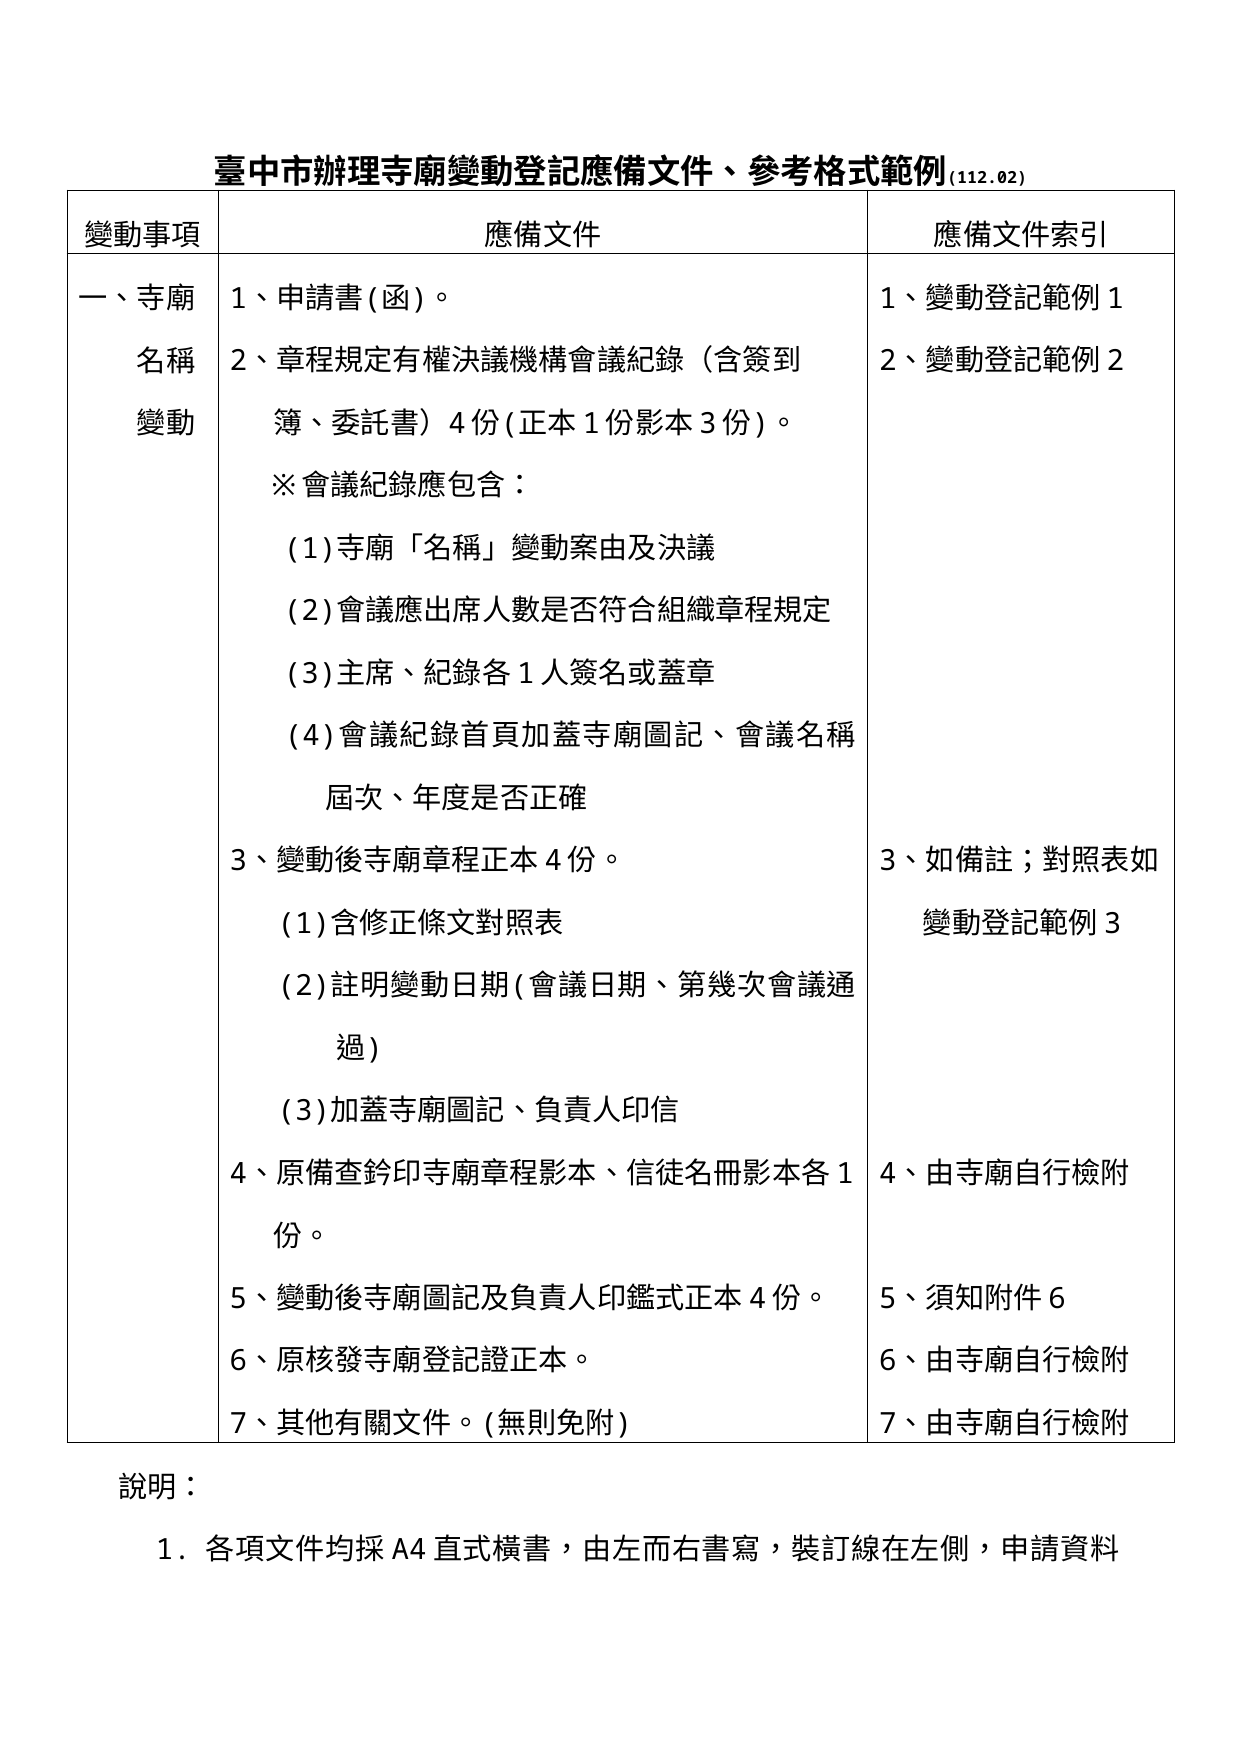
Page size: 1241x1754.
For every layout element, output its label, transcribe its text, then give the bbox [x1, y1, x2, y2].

table_cell 1、變動登記範例1 2、變動登記範例2 3、如備註；對照表如變動登記範例3 4、由寺廟自行檢附 5、須知附件6 6、由寺廟自行檢附 7、由寺廟自行檢附 [868, 254, 1174, 1442]
table_cell 1、申請書(函)。 2、章程規定有權決議機構會議紀錄（含簽到簿、委託書）4份(正本1份影本3份)。 ※會議紀錄應包含： (1)寺廟「名稱」變動案由及決議 (2)會議應出席人數是否符合組織章程規定 (3)主席、紀錄各1人簽名或蓋章 (4)會議紀錄首頁加蓋寺廟圖記、會議名稱屆次、年度是否正確 3、變動後寺廟章程正本4份。 (1)含修正條文對照表 (2)註明變動日期(會議日期、第幾次會議通過) (3)加蓋寺廟圖記、負責人印信 4、原備查鈐印寺廟章程影本、信徒名冊影本各1份。 5、變動後寺廟圖記及負責人印鑑式正本4份。 6、原核發寺廟登記證正本。 7、其他有關文件。(無則免附) [219, 254, 867, 1442]
text 說明： [118, 1443, 1122, 1505]
table_header 變動事項 [68, 191, 218, 253]
list 各項文件均採A4直式橫書，由左而右書寫，裝訂線在左側，申請資料請依份數分別裝訂、按議案順序排列、勿膠裝，每份以長尾夾夾妥。共4份，正本放第1份(含本局備查章程影本、信徒或執事名冊影本各1份)。 [156, 1505, 1122, 1568]
table_header 應備文件索引 [868, 191, 1174, 253]
table_header 應備文件 [219, 191, 867, 253]
text 臺中市辦理寺廟變動登記應備文件、參考格式範例(112.02) [118, 127, 1122, 189]
table_cell 一、寺廟名稱變動 [68, 254, 218, 1442]
